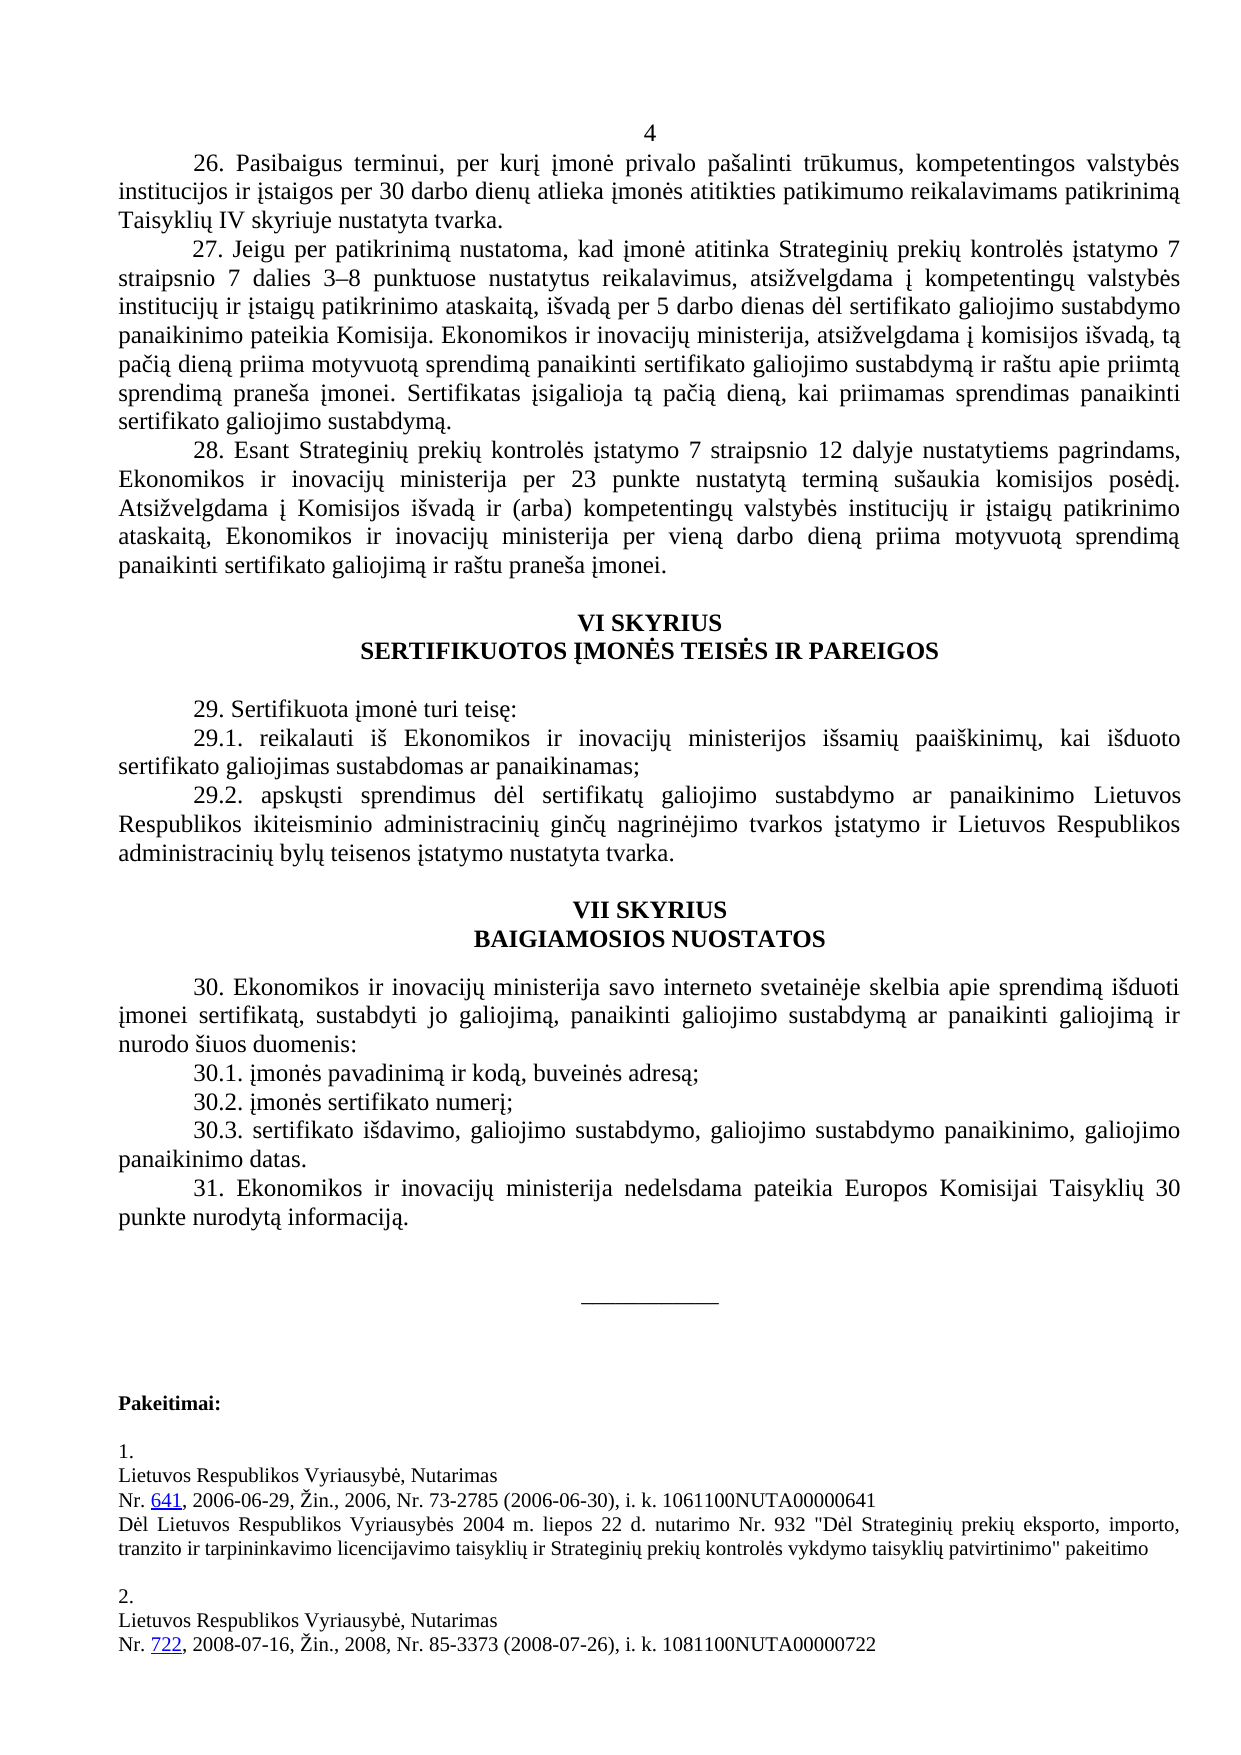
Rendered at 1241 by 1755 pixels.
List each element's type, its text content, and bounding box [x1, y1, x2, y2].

text 27. Jeigu per patikrinimą nustatoma, kad įmonė atitinka Strateginių prekių kontrolės įstatymo 7 straipsnio 7 dalies 3–8 punktuose nustatytus reikalavimus, atsižvelgdama į kompetentingų valstybės institucijų ir įstaigų patikrinimo ataskaitą, išvadą per 5 darbo dienas dėl sertifikato galiojimo sustabdymo panaikinimo pateikia Komisija. Ekonomikos ir inovacijų ministerija, atsižvelgdama į komisijos išvadą, tą pačią dieną priima motyvuotą sprendimą panaikinti sertifikato galiojimo sustabdymą ir raštu apie priimtą sprendimą praneša įmonei. Sertifikatas įsigalioja tą pačią dieną, kai priimamas sprendimas panaikinti sertifikato galiojimo sustabdymą. [118, 234, 1181, 435]
text 30.1. įmonės pavadinimą ir kodą, buveinės adresą; [118, 1058, 1181, 1087]
text Nr. 722, 2008-07-16, Žin., 2008, Nr. 85-3373 (2008-07-26), i. k. 1081100NUTA00000722 [118, 1632, 1181, 1656]
text Dėl Lietuvos Respublikos Vyriausybės 2004 m. liepos 22 d. nutarimo Nr. 932 "Dėl Strateginių prekių eksporto, importo, tranzito ir tarpininkavimo licencijavimo taisyklių ir Strateginių prekių kontrolės vykdymo taisyklių patvirtinimo" pakeitimo [118, 1512, 1181, 1560]
text Sertifikuotos įmonės teisės ir pareigos [118, 636, 1181, 665]
text 1. [118, 1439, 1181, 1463]
text Lietuvos Respublikos Vyriausybė, Nutarimas [118, 1608, 1181, 1632]
text 29.2. apskųsti sprendimus dėl sertifikatų galiojimo sustabdymo ar panaikinimo Lietuvos Respublikos ikiteisminio administracinių ginčų nagrinėjimo tvarkos įstatymo ir Lietuvos Respublikos administracinių bylų teisenos įstatymo nustatyta tvarka. [118, 780, 1181, 866]
text 28. Esant Strateginių prekių kontrolės įstatymo 7 straipsnio 12 dalyje nustatytiems pagrindams, Ekonomikos ir inovacijų ministerija per 23 punkte nustatytą terminą sušaukia komisijos posėdį. Atsižvelgdama į Komisijos išvadą ir (arba) kompetentingų valstybės institucijų ir įstaigų patikrinimo ataskaitą, Ekonomikos ir inovacijų ministerija per vieną darbo dieną priima motyvuotą sprendimą panaikinti sertifikato galiojimą ir raštu praneša įmonei. [118, 435, 1181, 579]
text 29. Sertifikuota įmonė turi teisę: [118, 694, 1181, 723]
text 26. Pasibaigus terminui, per kurį įmonė privalo pašalinti trūkumus, kompetentingos valstybės institucijos ir įstaigos per 30 darbo dienų atlieka įmonės atitikties patikimumo reikalavimams patikrinimą Taisyklių IV skyriuje nustatyta tvarka. [118, 148, 1181, 234]
text –––––––––––– [118, 1288, 1181, 1314]
text BAIGIAMOSIOS NUOSTATOS [118, 924, 1181, 953]
text Pakeitimai: [118, 1391, 1181, 1415]
text 30.3. sertifikato išdavimo, galiojimo sustabdymo, galiojimo sustabdymo panaikinimo, galiojimo panaikinimo datas. [118, 1116, 1181, 1173]
text 31. Ekonomikos ir inovacijų ministerija nedelsdama pateikia Europos Komisijai Taisyklių 30 punkte nurodytą informaciją. [118, 1173, 1181, 1231]
text VII SKYRIUS [118, 895, 1181, 924]
text Lietuvos Respublikos Vyriausybė, Nutarimas [118, 1463, 1181, 1487]
text 2. [118, 1584, 1181, 1608]
text Nr. 641, 2006-06-29, Žin., 2006, Nr. 73-2785 (2006-06-30), i. k. 1061100NUTA00000641 [118, 1487, 1181, 1512]
text 29.1. reikalauti iš Ekonomikos ir inovacijų ministerijos išsamių paaiškinimų, kai išduoto sertifikato galiojimas sustabdomas ar panaikinamas; [118, 723, 1181, 780]
text 30.2. įmonės sertifikato numerį; [118, 1087, 1181, 1116]
text VI SKYRIUS [118, 608, 1181, 636]
text 30. Ekonomikos ir inovacijų ministerija savo interneto svetainėje skelbia apie sprendimą išduoti įmonei sertifikatą, sustabdyti jo galiojimą, panaikinti galiojimo sustabdymą ar panaikinti galiojimą ir nurodo šiuos duomenis: [118, 972, 1181, 1058]
